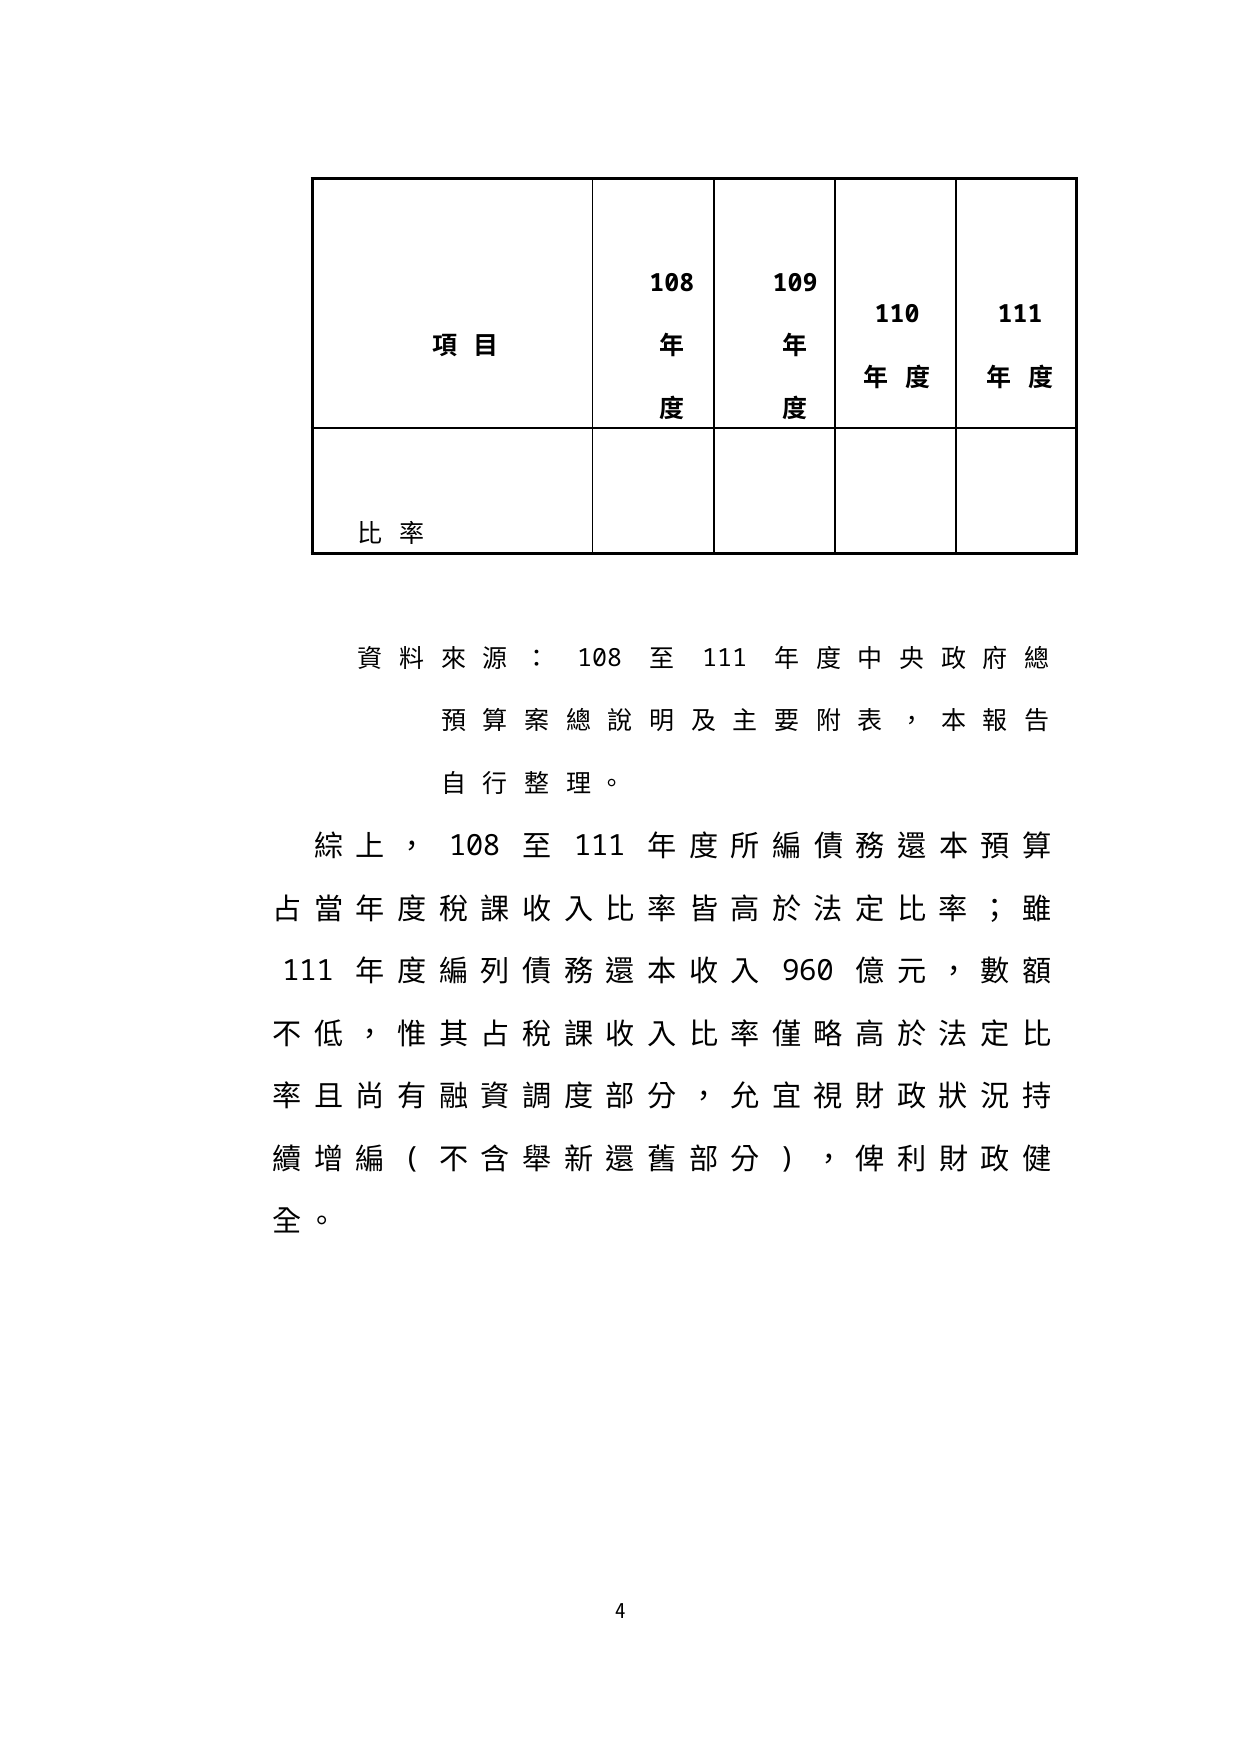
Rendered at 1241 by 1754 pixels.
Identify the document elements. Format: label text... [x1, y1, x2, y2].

table_cell [715, 429, 834, 552]
table_header 項目 [314, 180, 592, 427]
text 資料來源：108至111年度中央政府總預算案總說明及主要附表，本報告自行整理。 [183, 615, 1058, 802]
table_header 111年度 [957, 180, 1075, 427]
table_header 108年度 [593, 180, 713, 427]
text 綜上，108至111年度所編債務還本預算占當年度稅課收入比率皆高於法定比率；雖111年度編列債務還本收入960億元，數額不低，惟其占稅課收入比率僅略高於法定比率且尚有融資調度部分，允宜視財政狀況持續增編(不含舉新還舊部分)，俾利財政健全。 [242, 802, 1058, 1240]
table_header 109年度 [715, 180, 834, 427]
table_cell 比率 [314, 429, 592, 552]
table_cell [593, 429, 713, 552]
table_cell [957, 429, 1075, 552]
table_cell [836, 429, 955, 552]
table_header 110年度 [836, 180, 955, 427]
